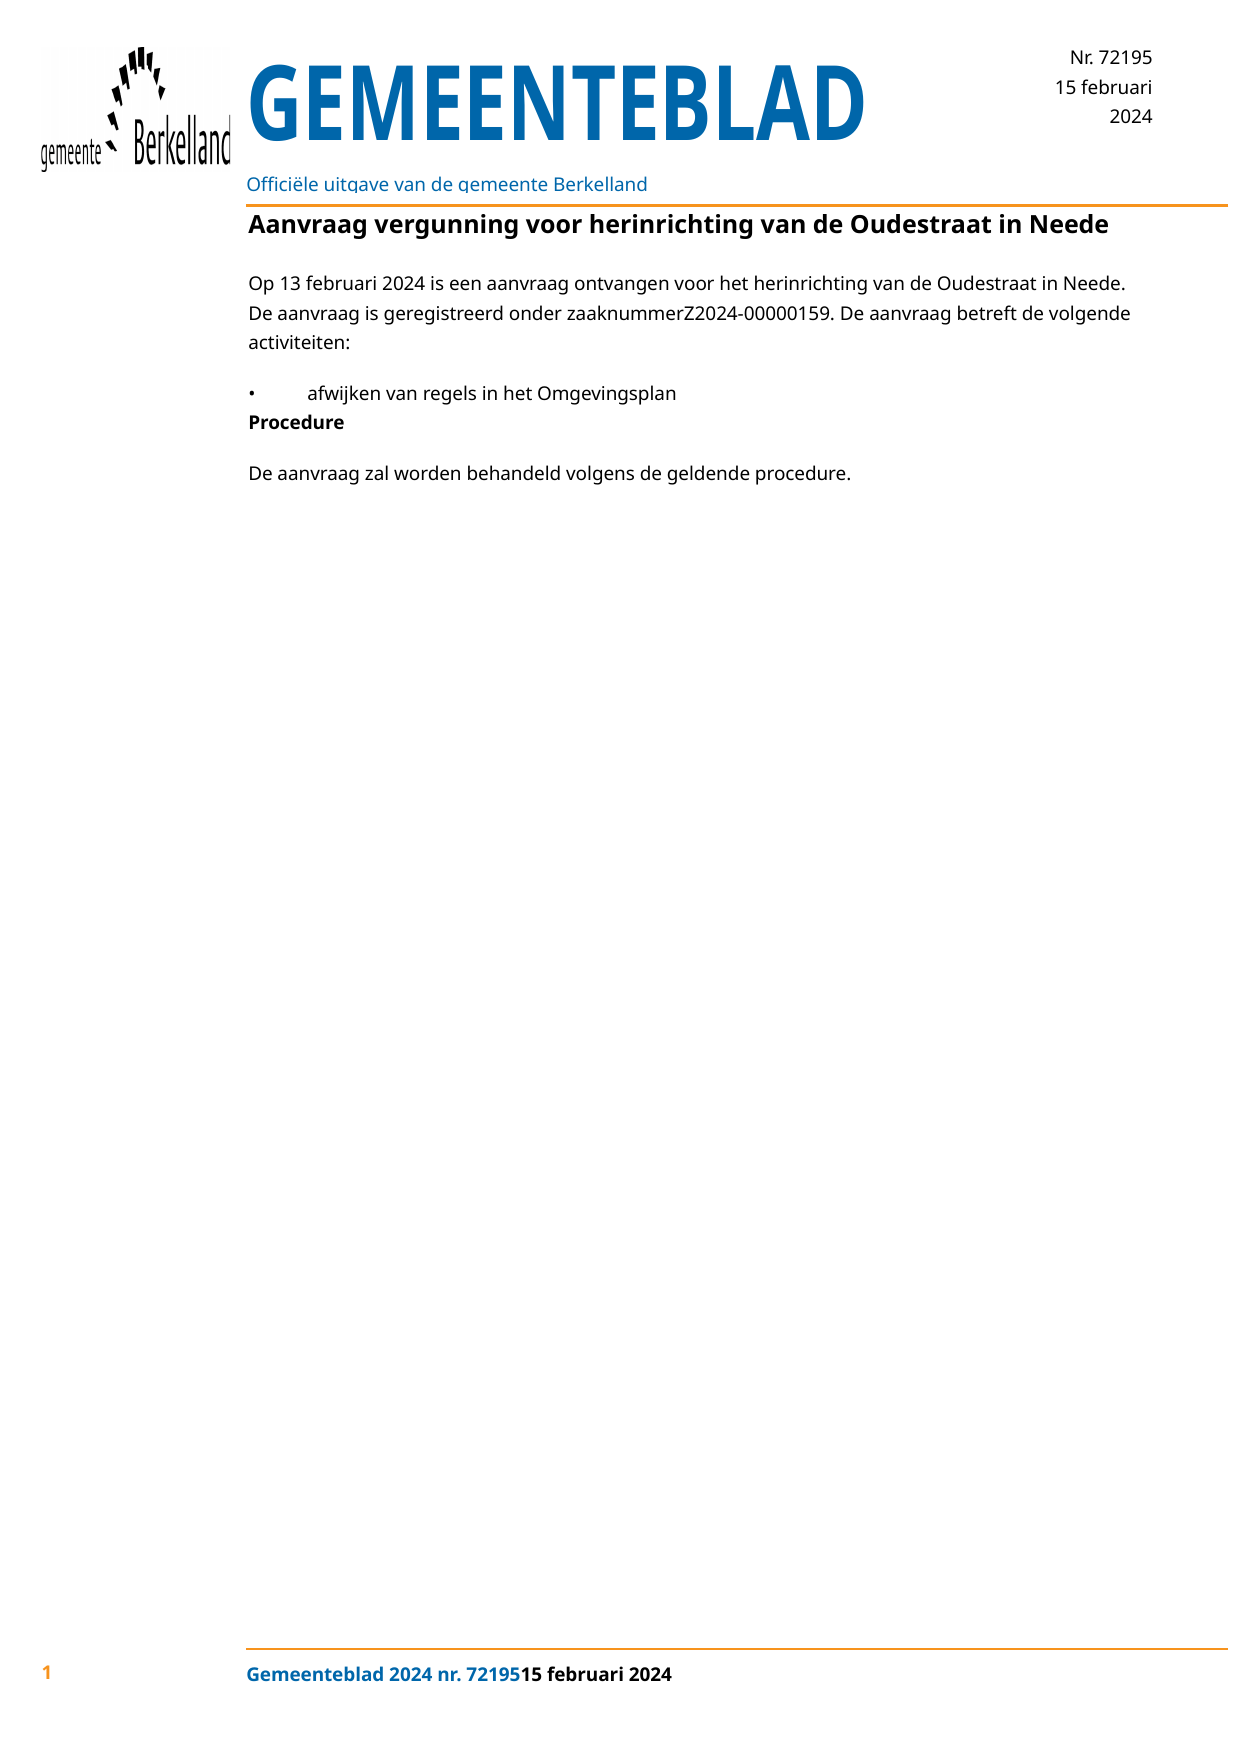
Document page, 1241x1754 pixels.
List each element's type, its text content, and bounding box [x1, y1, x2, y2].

text De aanvraag zal worden behandeld volgens de geldende procedure. [248, 460, 1152, 486]
text Procedure [248, 409, 1152, 435]
text Aanvraag vergunning voor herinrichting van de Oudestraat in Neede [248, 207, 1152, 241]
text Op 13 februari 2024 is een aanvraag ontvangen voor het herinrichting van de Oudestraat in Neede. De aanvraag is geregistreerd onder zaaknummerZ2024-00000159. De aanvraag betreft de volgende activiteiten: [248, 270, 1152, 355]
list afwijken van regels in het Omgevingsplan [248, 380, 1152, 406]
picture [41, 47, 231, 172]
